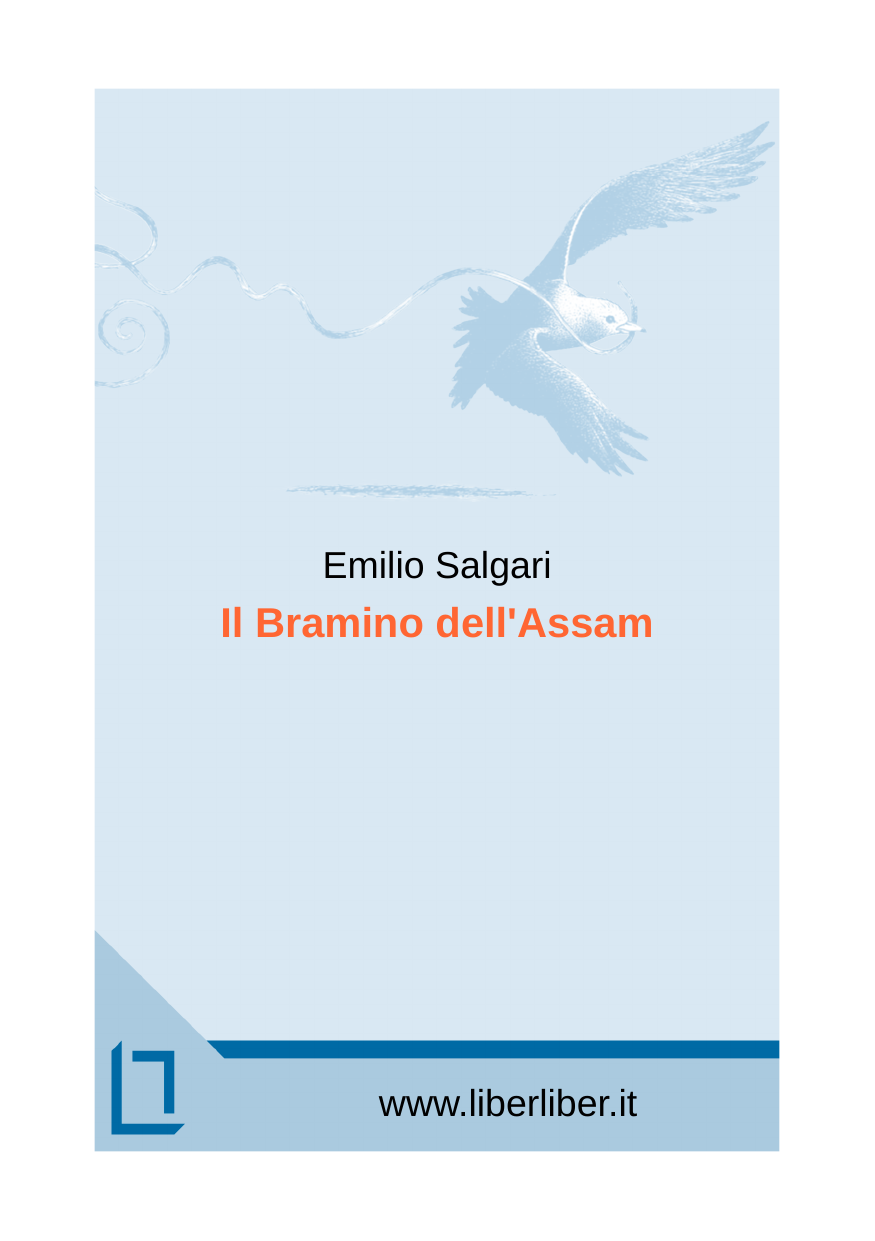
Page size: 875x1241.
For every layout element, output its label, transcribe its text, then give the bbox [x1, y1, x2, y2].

text Emilio Salgari [94, 543, 779, 586]
text www.liberliber.it [331, 1081, 685, 1124]
text Il Bramino dell'Assam [94, 598, 779, 646]
picture [94, 88, 780, 1152]
